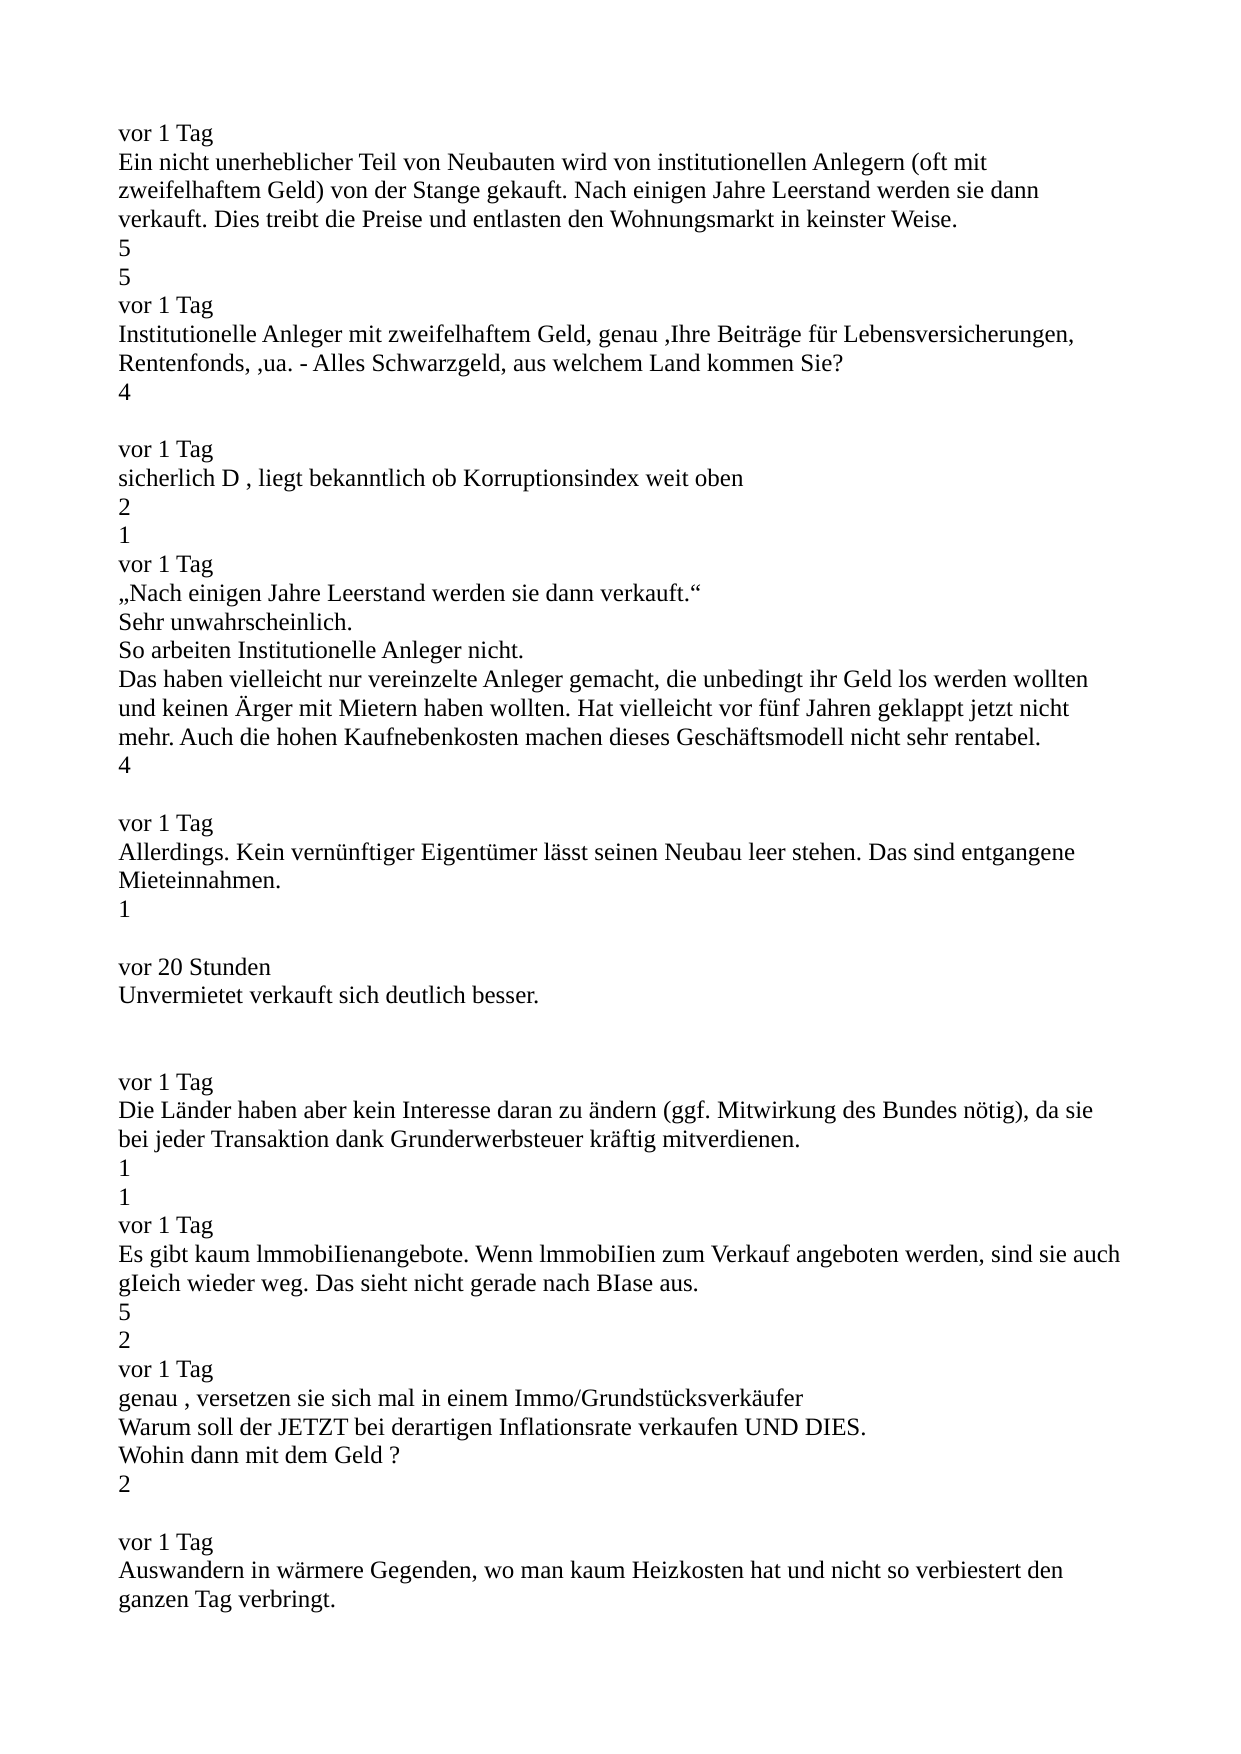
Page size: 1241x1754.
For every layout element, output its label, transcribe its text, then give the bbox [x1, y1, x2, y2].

text 2 [118, 1469, 1122, 1498]
text Unvermietet verkauft sich deutlich besser. [118, 981, 1122, 1009]
text Warum soll der JETZT bei derartigen Inflationsrate verkaufen UND DIES. [118, 1412, 1122, 1441]
text Institutionelle Anleger mit zweifelhaftem Geld, genau ,Ihre Beiträge für Lebensversicherungen, Rentenfonds, ,ua. - Alles Schwarzgeld, aus welchem Land kommen Sie? [118, 319, 1122, 377]
text vor 1 Tag [118, 1354, 1122, 1383]
text „Nach einigen Jahre Leerstand werden sie dann verkauft.“ [118, 578, 1122, 607]
text vor 1 Tag [118, 1067, 1122, 1096]
text Auswandern in wärmere Gegenden, wo man kaum Heizkosten hat und nicht so verbiestert den ganzen Tag verbringt. [118, 1556, 1122, 1613]
text 4 [118, 377, 1122, 406]
text Allerdings. Kein vernünftiger Eigentümer lässt seinen Neubau leer stehen. Das sind entgangene Mieteinnahmen. [118, 837, 1122, 894]
text vor 1 Tag [118, 1211, 1122, 1239]
text vor 20 Stunden [118, 952, 1122, 981]
text vor 1 Tag [118, 118, 1122, 147]
text vor 1 Tag [118, 549, 1122, 578]
text vor 1 Tag [118, 291, 1122, 319]
text 1 [118, 894, 1122, 923]
text 5 [118, 262, 1122, 291]
text vor 1 Tag [118, 808, 1122, 837]
text 2 [118, 1326, 1122, 1354]
text vor 1 Tag [118, 1527, 1122, 1556]
text Sehr unwahrscheinlich. [118, 607, 1122, 636]
text Die Länder haben aber kein Interesse daran zu ändern (ggf. Mitwirkung des Bundes nötig), da sie bei jeder Transaktion dank Grunderwerbsteuer kräftig mitverdienen. [118, 1096, 1122, 1153]
text 1 [118, 1153, 1122, 1182]
text 5 [118, 1297, 1122, 1326]
text sicherlich D , liegt bekanntlich ob Korruptionsindex weit oben [118, 463, 1122, 492]
text Das haben vielleicht nur vereinzelte Anleger gemacht, die unbedingt ihr Geld los werden wollten und keinen Ärger mit Mietern haben wollten. Hat vielleicht vor fünf Jahren geklappt jetzt nicht mehr. Auch die hohen Kaufnebenkosten machen dieses Geschäftsmodell nicht sehr rentabel. [118, 664, 1122, 751]
text 4 [118, 751, 1122, 779]
text 2 [118, 492, 1122, 521]
text So arbeiten Institutionelle Anleger nicht. [118, 636, 1122, 664]
text vor 1 Tag [118, 434, 1122, 463]
text genau , versetzen sie sich mal in einem Immo/Grundstücksverkäufer [118, 1383, 1122, 1412]
text Es gibt kaum lmmobiIienangebote. Wenn lmmobiIien zum Verkauf angeboten werden, sind sie auch gIeich wieder weg. Das sieht nicht gerade nach BIase aus. [118, 1239, 1122, 1297]
text Wohin dann mit dem Geld ? [118, 1441, 1122, 1469]
text 1 [118, 1182, 1122, 1211]
text Ein nicht unerheblicher Teil von Neubauten wird von institutionellen Anlegern (oft mit zweifelhaftem Geld) von der Stange gekauft. Nach einigen Jahre Leerstand werden sie dann verkauft. Dies treibt die Preise und entlasten den Wohnungsmarkt in keinster Weise. [118, 147, 1122, 233]
text 5 [118, 233, 1122, 262]
text 1 [118, 521, 1122, 549]
